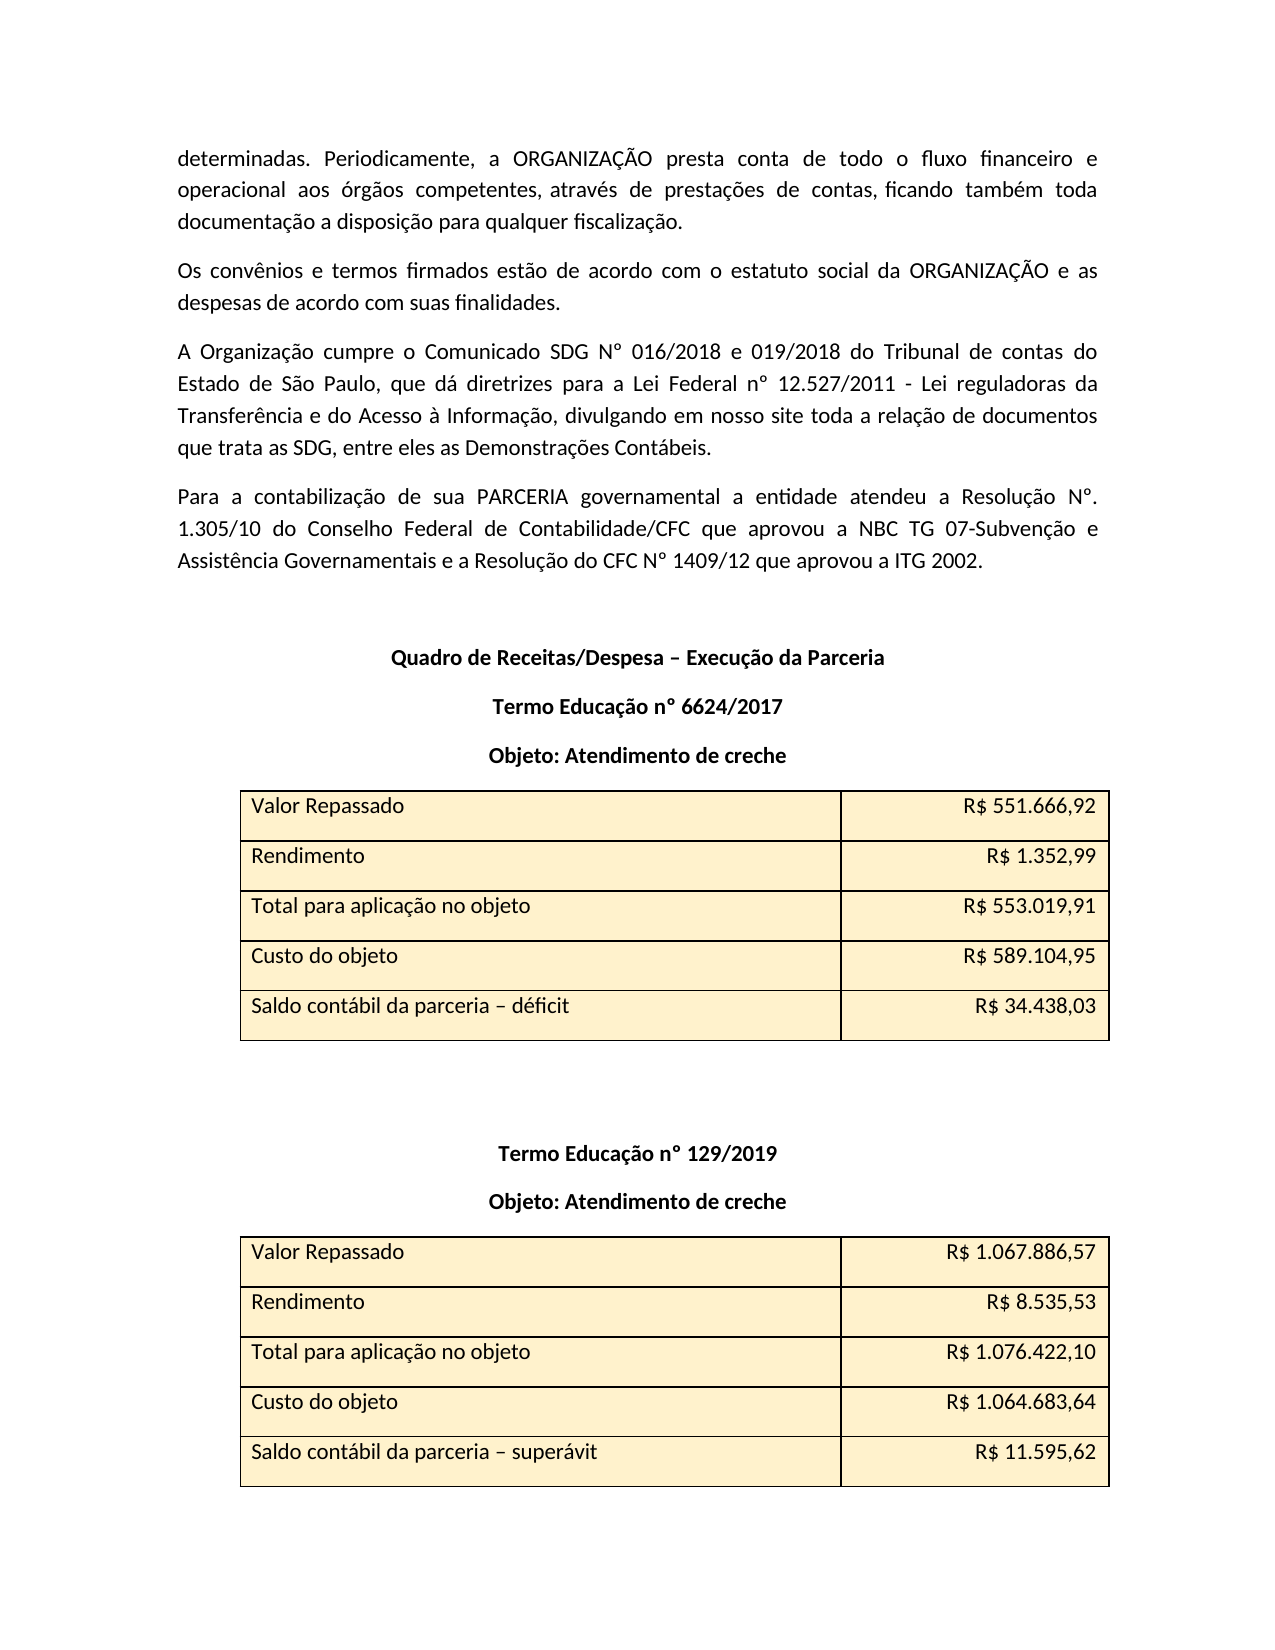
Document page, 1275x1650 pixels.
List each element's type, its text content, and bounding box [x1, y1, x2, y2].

table_cell R$ 11.595,62 [842, 1437, 1108, 1486]
table_header Valor Repassado [241, 1238, 840, 1286]
table_cell Total para aplicação no objeto [241, 1338, 840, 1386]
table_cell Saldo contábil da parceria – déficit [241, 991, 840, 1040]
subtitle Quadro de Receitas/Despesa – Execução da Parceria Termo Educação nº 6624/2017 [389, 643, 886, 720]
table_cell Custo do objeto [241, 1388, 840, 1436]
text Objeto: Atendimento de creche [389, 741, 886, 769]
table_cell Rendimento [241, 1288, 840, 1336]
table_cell R$ 1.064.683,64 [842, 1388, 1108, 1436]
table_header Valor Repassado [241, 792, 840, 840]
table_cell Rendimento [241, 842, 840, 890]
text determinadas. Periodicamente, a ORGANIZAÇÃO presta conta de todo o fluxo financeiro e operacional aos órgãos competentes, através de prestações de contas, ficando também toda documentação a disposição para qualquer fiscalização. [177, 144, 1098, 236]
table_header R$ 551.666,92 [842, 792, 1108, 840]
table_header R$ 1.067.886,57 [842, 1238, 1108, 1286]
text Para a contabilização de sua PARCERIA governamental a entidade atendeu a Resolução Nº. 1.305/10 do Conselho Federal de Contabilidade/CFC que aprovou a NBC TG 07-Subvenção e Assistência Governamentais e a Resolução do CFC Nº 1409/12 que aprovou a ITG 2002. [177, 482, 1098, 574]
table_cell R$ 34.438,03 [842, 991, 1108, 1040]
text A Organização cumpre o Comunicado SDG Nº 016/2018 e 019/2018 do Tribunal de contas do Estado de São Paulo, que dá diretrizes para a Lei Federal nº 12.527/2011 - Lei reguladoras da Transferência e do Acesso à Informação, divulgando em nosso site toda a relação de documentos que trata as SDG, entre eles as Demonstrações Contábeis. [177, 337, 1098, 462]
table_cell R$ 553.019,91 [842, 892, 1108, 940]
text Os convênios e termos firmados estão de acordo com o estatuto social da ORGANIZAÇÃO e as despesas de acordo com suas finalidades. [177, 256, 1098, 316]
table_cell R$ 589.104,95 [842, 942, 1108, 990]
table_cell Total para aplicação no objeto [241, 892, 840, 940]
table_cell Custo do objeto [241, 942, 840, 990]
text Termo Educação nº 129/2019 Objeto: Atendimento de creche [487, 1139, 788, 1215]
table_cell R$ 1.352,99 [842, 842, 1108, 890]
table_cell R$ 8.535,53 [842, 1288, 1108, 1336]
table_cell R$ 1.076.422,10 [842, 1338, 1108, 1386]
table_cell Saldo contábil da parceria – superávit [241, 1437, 840, 1486]
